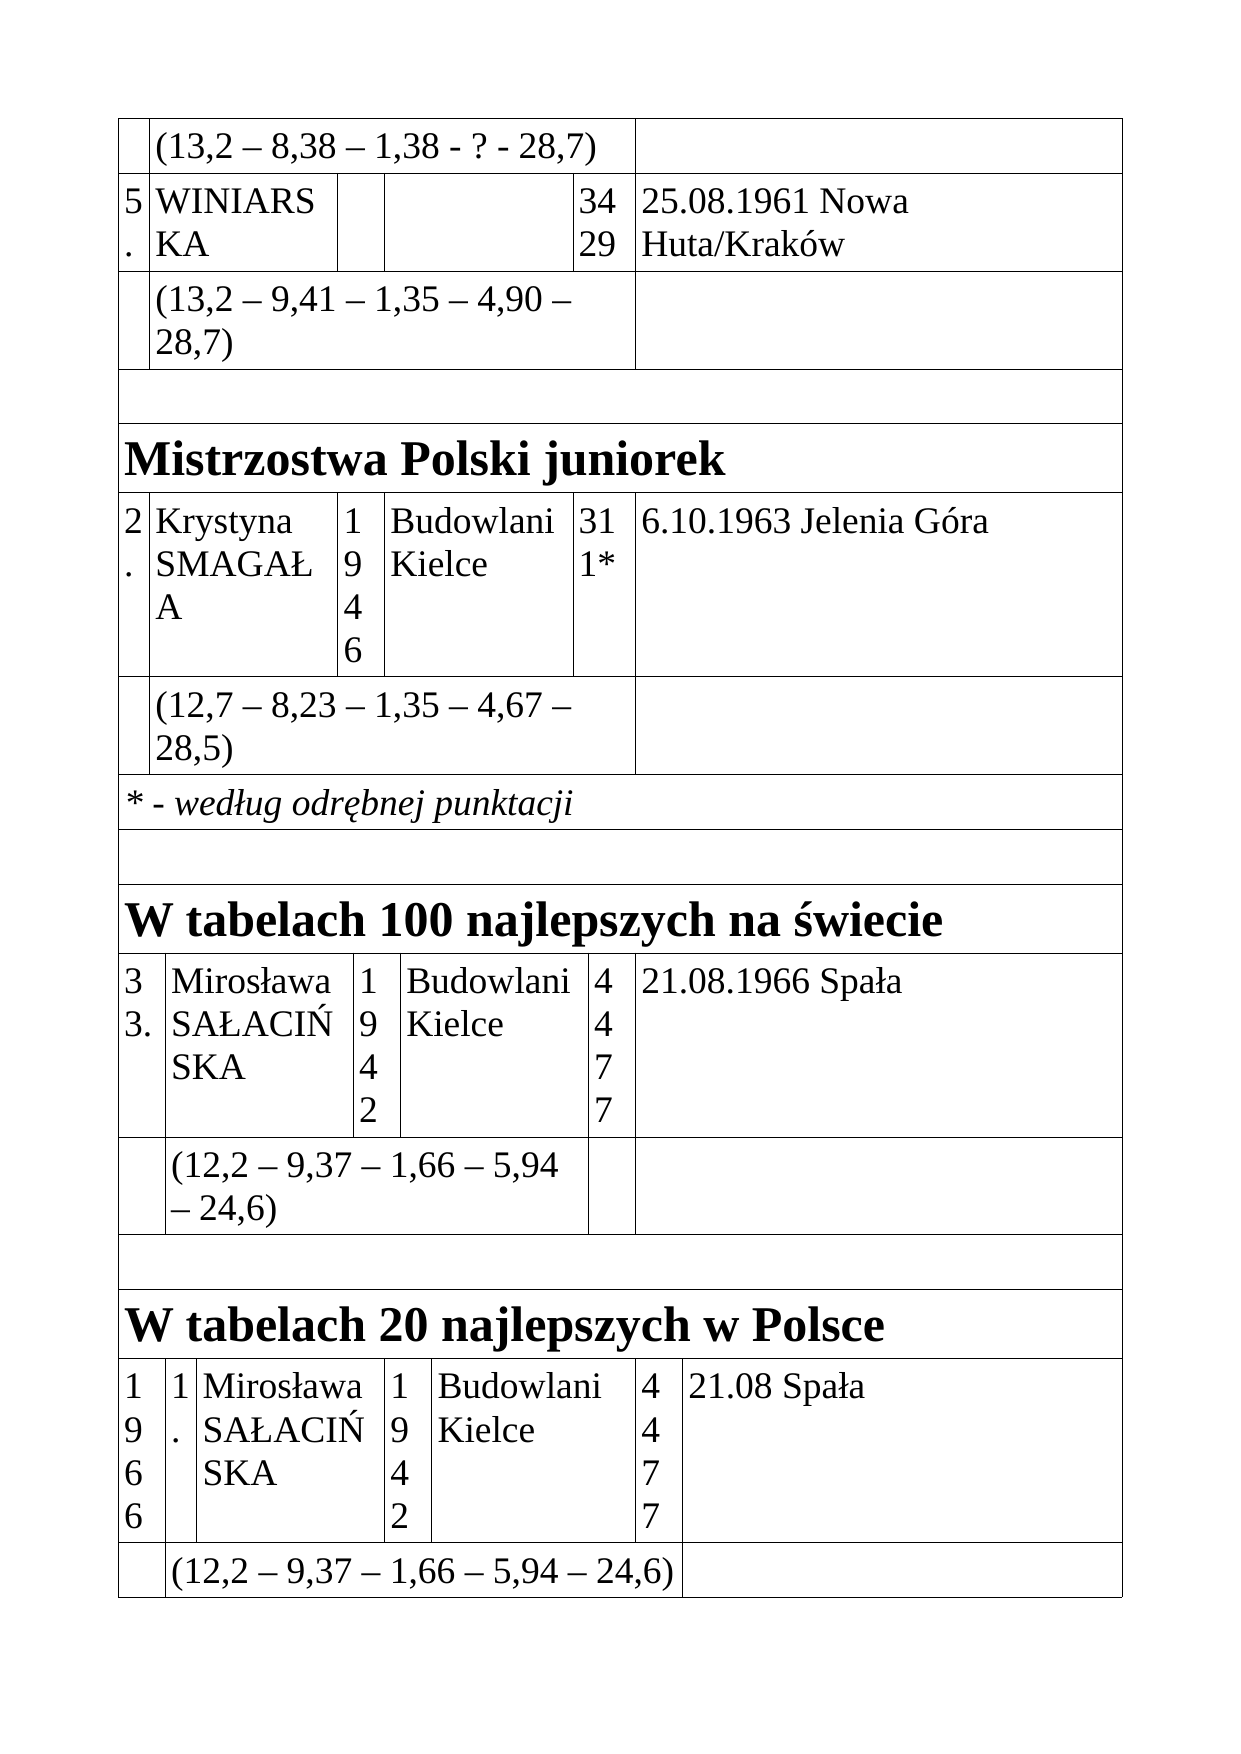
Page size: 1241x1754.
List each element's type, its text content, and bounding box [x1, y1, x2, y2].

table_cell [683, 1543, 1122, 1597]
table_cell [119, 272, 149, 368]
table_cell 1942 [385, 1359, 431, 1542]
table_cell [119, 1138, 165, 1234]
table_cell 4477 [636, 1359, 682, 1542]
table_cell [119, 1543, 165, 1597]
table_cell (13,2 – 9,41 – 1,35 – 4,90 – 28,7) [150, 272, 635, 368]
table_cell W tabelach 20 najlepszych w Polsce [119, 1290, 1122, 1358]
table_cell [636, 119, 1122, 173]
table_cell (12,2 – 9,37 – 1,66 – 5,94 – 24,6) [166, 1138, 588, 1234]
table_cell 311* [574, 493, 635, 676]
table_cell [119, 1235, 1122, 1289]
table_cell [636, 272, 1122, 368]
table_cell 2. [119, 493, 149, 676]
table_cell (13,2 – 8,38 – 1,38 - ? - 28,7) [150, 119, 635, 173]
table_cell (12,2 – 9,37 – 1,66 – 5,94 – 24,6) [166, 1543, 682, 1597]
table_cell [636, 677, 1122, 774]
table_cell Mistrzostwa Polski juniorek [119, 424, 1122, 492]
table_cell 33. [119, 954, 165, 1137]
table_cell [636, 1138, 1122, 1234]
table_cell Mirosława SAŁACIŃSKA [166, 954, 353, 1137]
table_cell Budowlani Kielce [401, 954, 588, 1137]
table_cell [119, 370, 1122, 423]
table_cell Budowlani Kielce [432, 1359, 635, 1542]
table_cell Krystyna SMAGAŁA [150, 493, 337, 676]
table_cell * - według odrębnej punktacji [119, 775, 1122, 829]
table_cell 5. [119, 174, 149, 271]
table_cell [119, 119, 149, 173]
table_cell Mirosława SAŁACIŃSKA [197, 1359, 384, 1542]
table_cell Budowlani Kielce [385, 493, 573, 676]
table_cell [119, 677, 149, 774]
table_cell 3429 [574, 174, 635, 271]
table_cell W tabelach 100 najlepszych na świecie [119, 885, 1122, 952]
table_cell 21.08.1966 Spała [636, 954, 1122, 1137]
table_cell 1. [166, 1359, 196, 1542]
table_cell 21.08 Spała [683, 1359, 1122, 1542]
table_cell WINIARSKA [150, 174, 337, 271]
table_cell (12,7 – 8,23 – 1,35 – 4,67 – 28,5) [150, 677, 635, 774]
table_cell 4477 [589, 954, 635, 1137]
table_cell [119, 830, 1122, 883]
table_cell 1966 [119, 1359, 165, 1542]
table_cell [589, 1138, 635, 1234]
table_cell 6.10.1963 Jelenia Góra [636, 493, 1122, 676]
table_cell 25.08.1961 Nowa Huta/Kraków [636, 174, 1122, 271]
table_cell 1946 [338, 493, 384, 676]
table_cell [385, 174, 573, 271]
table_cell [338, 174, 384, 271]
table_cell 1942 [354, 954, 400, 1137]
